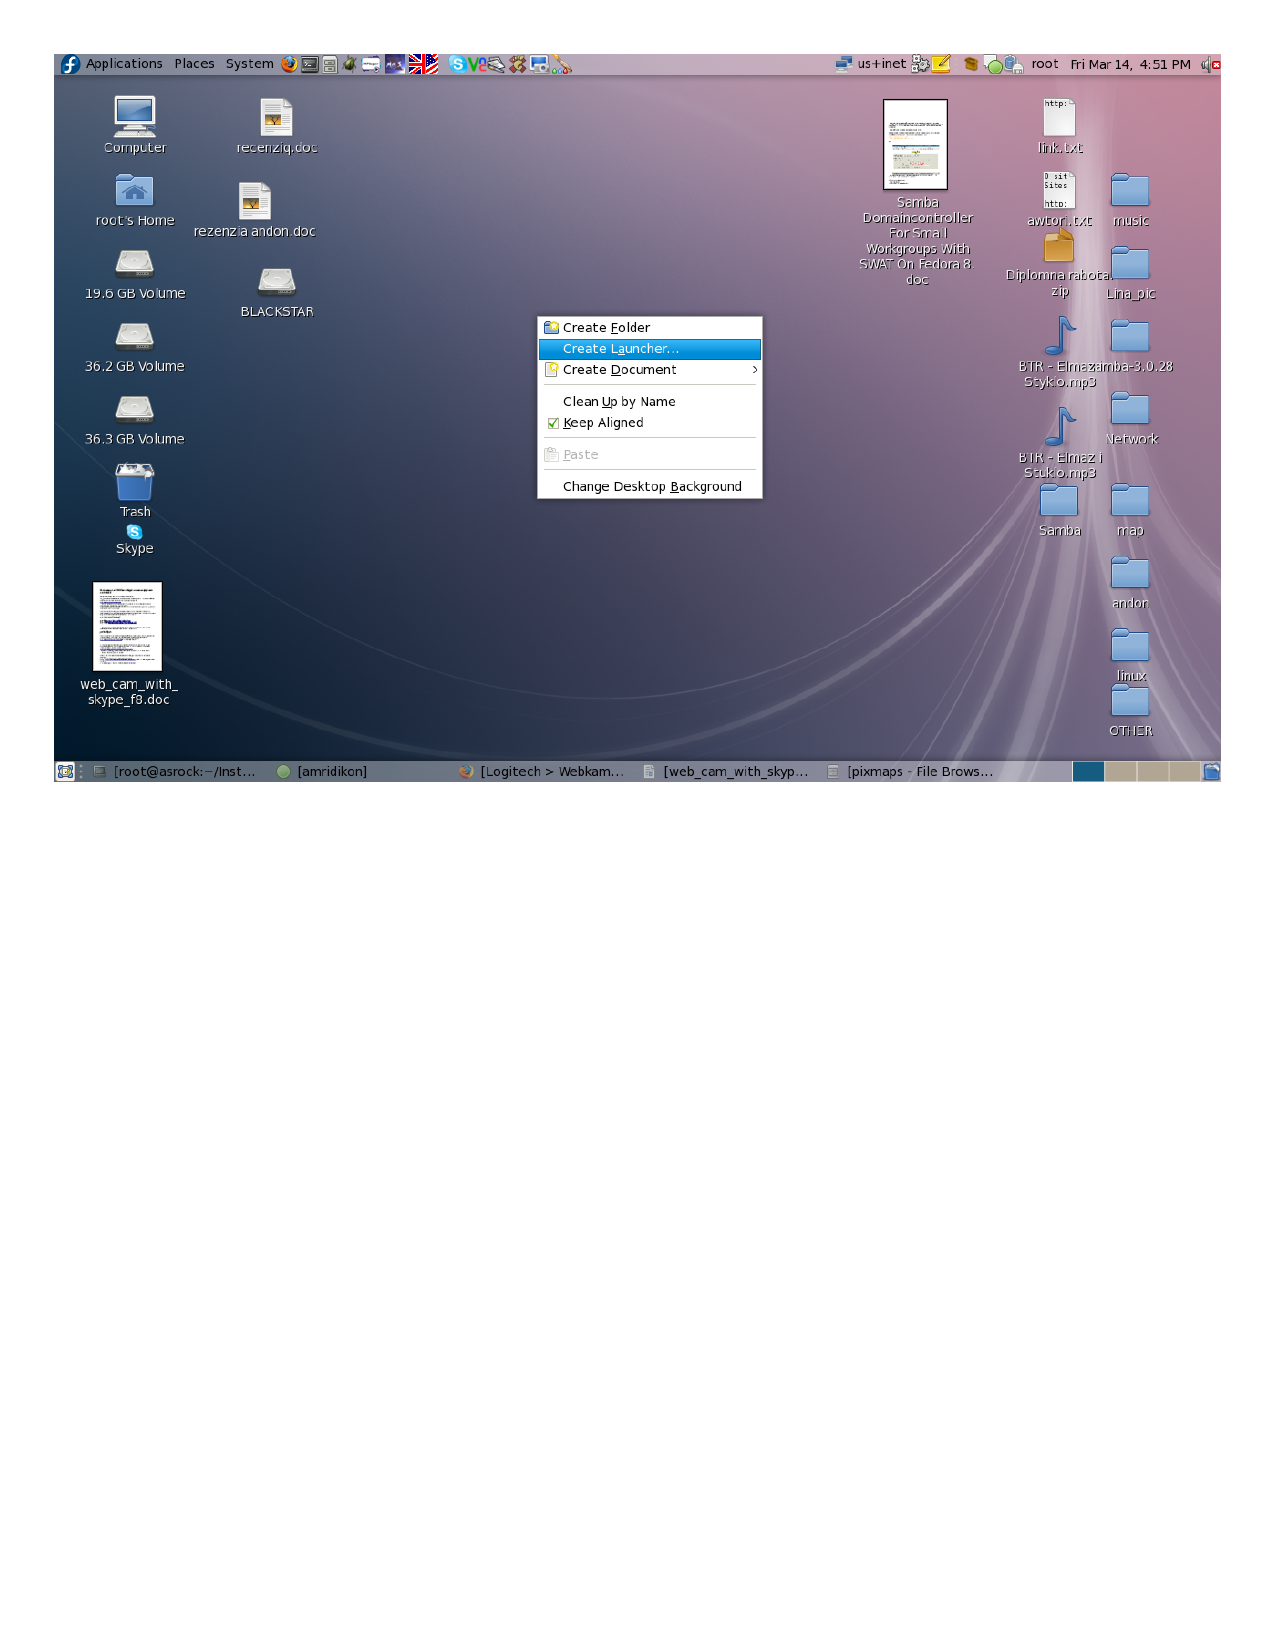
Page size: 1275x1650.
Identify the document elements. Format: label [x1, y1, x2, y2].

picture [54, 54, 1221, 782]
